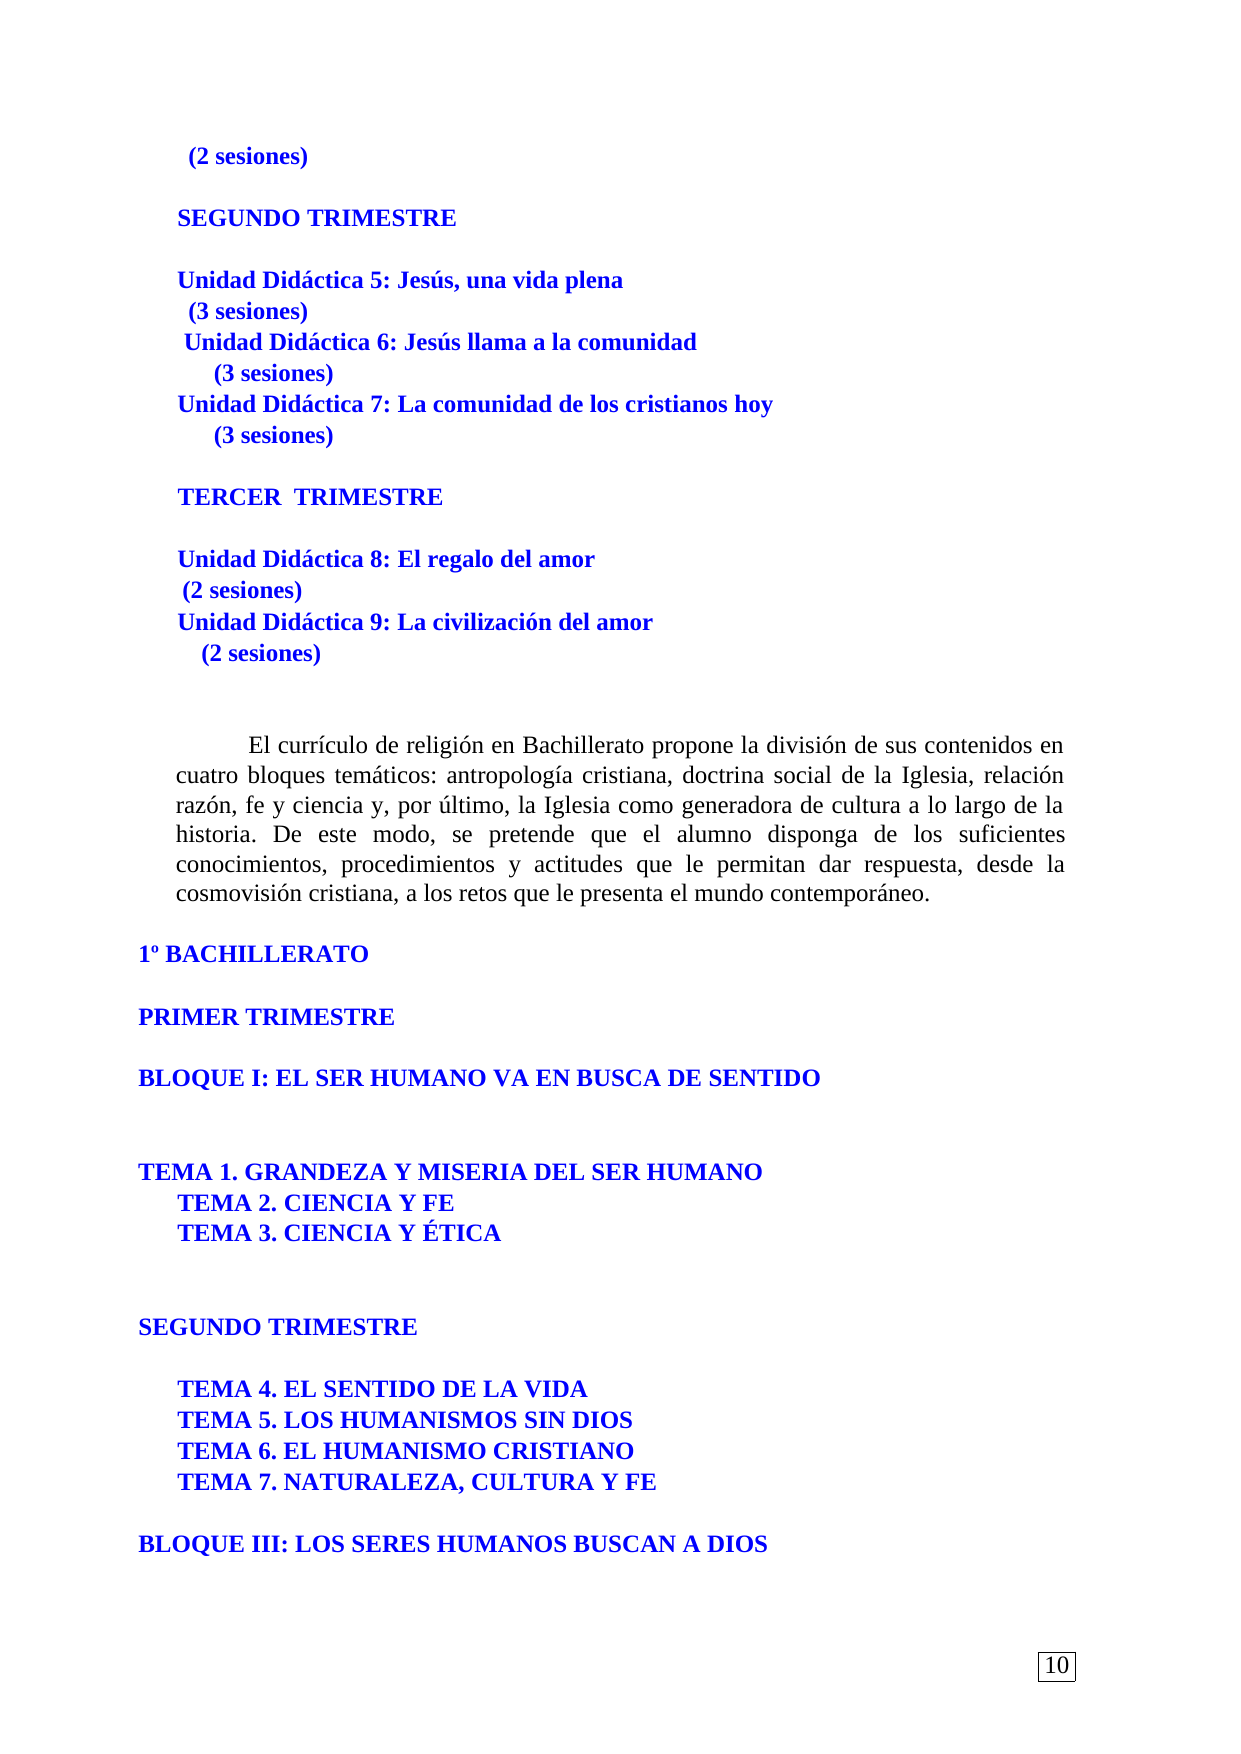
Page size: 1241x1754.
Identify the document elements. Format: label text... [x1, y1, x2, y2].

text BLOQUE I: EL SER HUMANO VA EN BUSCA DE SENTIDO [138, 1064, 1236, 1092]
text Unidad Didáctica 5: Jesús, una vida plena (3 sesiones) [177, 265, 626, 325]
text Unidad Didáctica 7: La comunidad de los cristianos hoy (3 sesiones) [177, 389, 774, 449]
text TEMA 4. EL SENTIDO DE LA VIDA TEMA 5. LOS HUMANISMOS SIN DIOS TEMA 6. EL HUMANISMO CRISTIANO TEMA 7. NATURALEZA, CULTURA Y FE [177, 1374, 659, 1496]
text BLOQUE III: LOS SERES HUMANOS BUSCAN A DIOS [138, 1529, 1236, 1558]
text SEGUNDO TRIMESTRE [177, 203, 1236, 232]
text (2 sesiones) [188, 141, 1236, 170]
text TERCER TRIMESTRE [177, 482, 1236, 511]
text SEGUNDO TRIMESTRE [138, 1312, 1236, 1341]
text Unidad Didáctica 6: Jesús llama a la comunidad (3 sesiones) [183, 327, 698, 387]
text TEMA 1. GRANDEZA Y MISERIA DEL SER HUMANO TEMA 2. CIENCIA Y FE [138, 1157, 764, 1216]
text Unidad Didáctica 9: La civilización del amor (2 sesiones) [177, 607, 656, 666]
text 1º BACHILLERATO PRIMER TRIMESTRE [138, 939, 397, 1030]
text TEMA 3. CIENCIA Y ÉTICA [177, 1219, 1236, 1247]
text El currículo de religión en Bachillerato propone la división de sus contenidos en cuatro bloques temáticos: antropología cristiana, doctrina social de la Iglesia, relación razón, fe y ciencia y, por último, la Iglesia como generadora de cultura a lo largo de la historia. De este modo, se pretende que el alumno disponga de los suficientes conocimientos, procedimientos y actitudes que le permitan dar respuesta, desde la cosmovisión cristiana, a los retos que le presenta el mundo contemporáneo. [176, 731, 1065, 907]
text Unidad Didáctica 8: El regalo del amor (2 sesiones) [177, 544, 614, 604]
